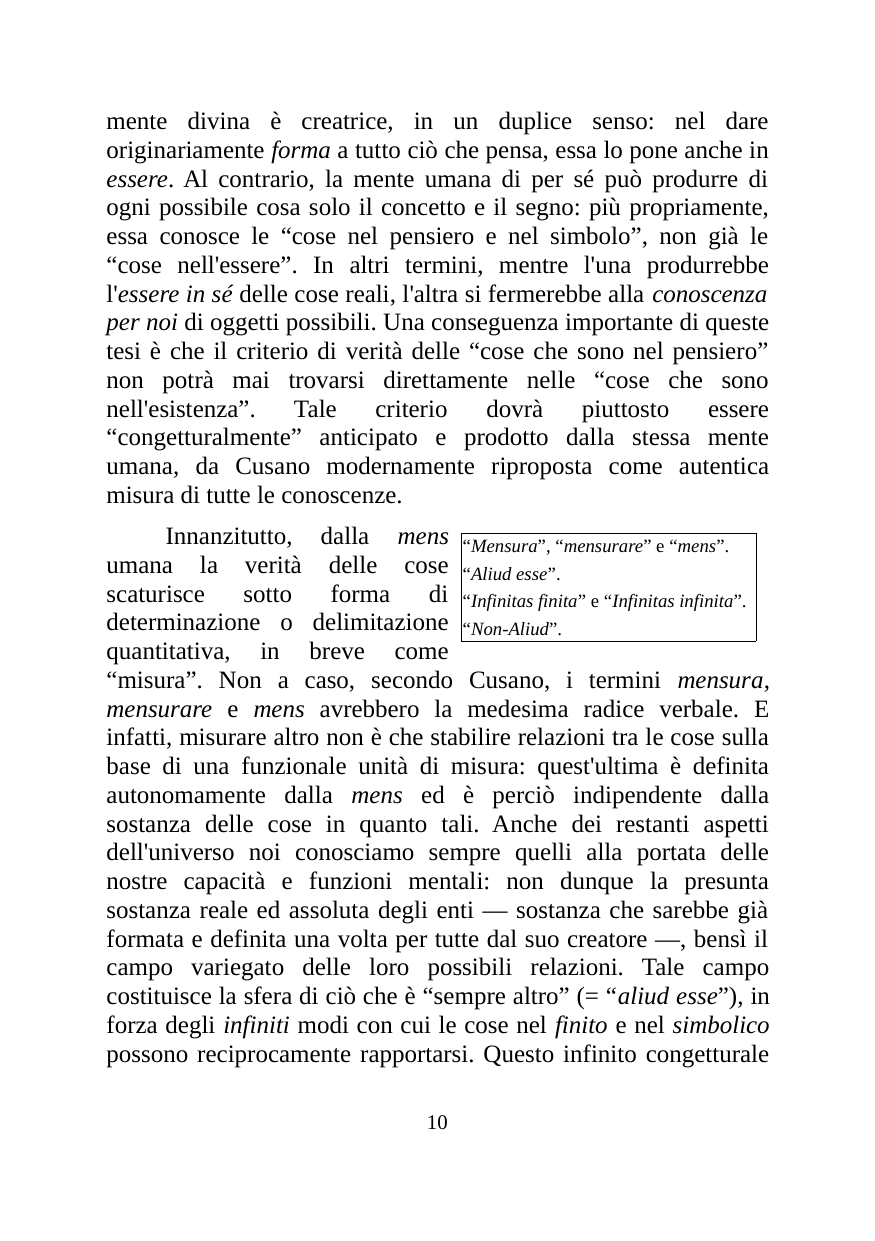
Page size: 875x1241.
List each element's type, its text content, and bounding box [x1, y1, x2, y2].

text mente divina è creatrice, in un duplice senso: nel dare originariamente forma a tutto ciò che pensa, essa lo pone anche in essere. Al contrario, la mente umana di per sé può produrre di ogni possibile cosa solo il concetto e il segno: più propriamente, essa conosce le “cose nel pensiero e nel simbolo”, non già le “cose nell'essere”. In altri termini, mentre l'una produrrebbe l'essere in sé delle cose reali, l'altra si fermerebbe alla conoscenza per noi di oggetti possibili. Una conseguenza importante di queste tesi è che il criterio di verità delle “cose che sono nel pensiero” non potrà mai trovarsi direttamente nelle “cose che sono nell'esistenza”. Tale criterio dovrà piuttosto essere “congetturalmente” anticipato e prodotto dalla stessa mente umana, da Cusano modernamente riproposta come autentica misura di tutte le conoscenze. [106, 106, 769, 509]
text “Mensura”, “mensurare” e “mens”. [462, 535, 753, 557]
text “Non-Aliud”. [462, 617, 753, 639]
text “Aliud esse”. [462, 562, 753, 584]
text Innanzitutto, dalla mens umana la verità delle cose scaturisce sotto forma di determinazione o delimitazione quantitativa, in breve come “misura”. Non a caso, secondo Cusano, i termini mensura, mensurare e mens avrebbero la medesima radice verbale. E infatti, misurare altro non è che stabilire relazioni tra le cose sulla base di una funzionale unità di misura: quest'ultima è definita autonomamente dalla mens ed è perciò indipendente dalla sostanza delle cose in quanto tali. Anche dei restanti aspetti dell'universo noi conosciamo sempre quelli alla portata delle nostre capacità e funzioni mentali: non dunque la presunta sostanza reale ed assoluta degli enti — sostanza che sarebbe già formata e definita una volta per tutte dal suo creatore —, bensì il campo variegato delle loro possibili relazioni. Tale campo costituisce la sfera di ciò che è “sempre altro” (= “aliud esse”), in forza degli infiniti modi con cui le cose nel finito e nel simbolico possono reciprocamente rapportarsi. Questo infinito congetturale [106, 521, 769, 1067]
text “Infinitas finita” e “Infinitas infinita”. [462, 590, 753, 612]
